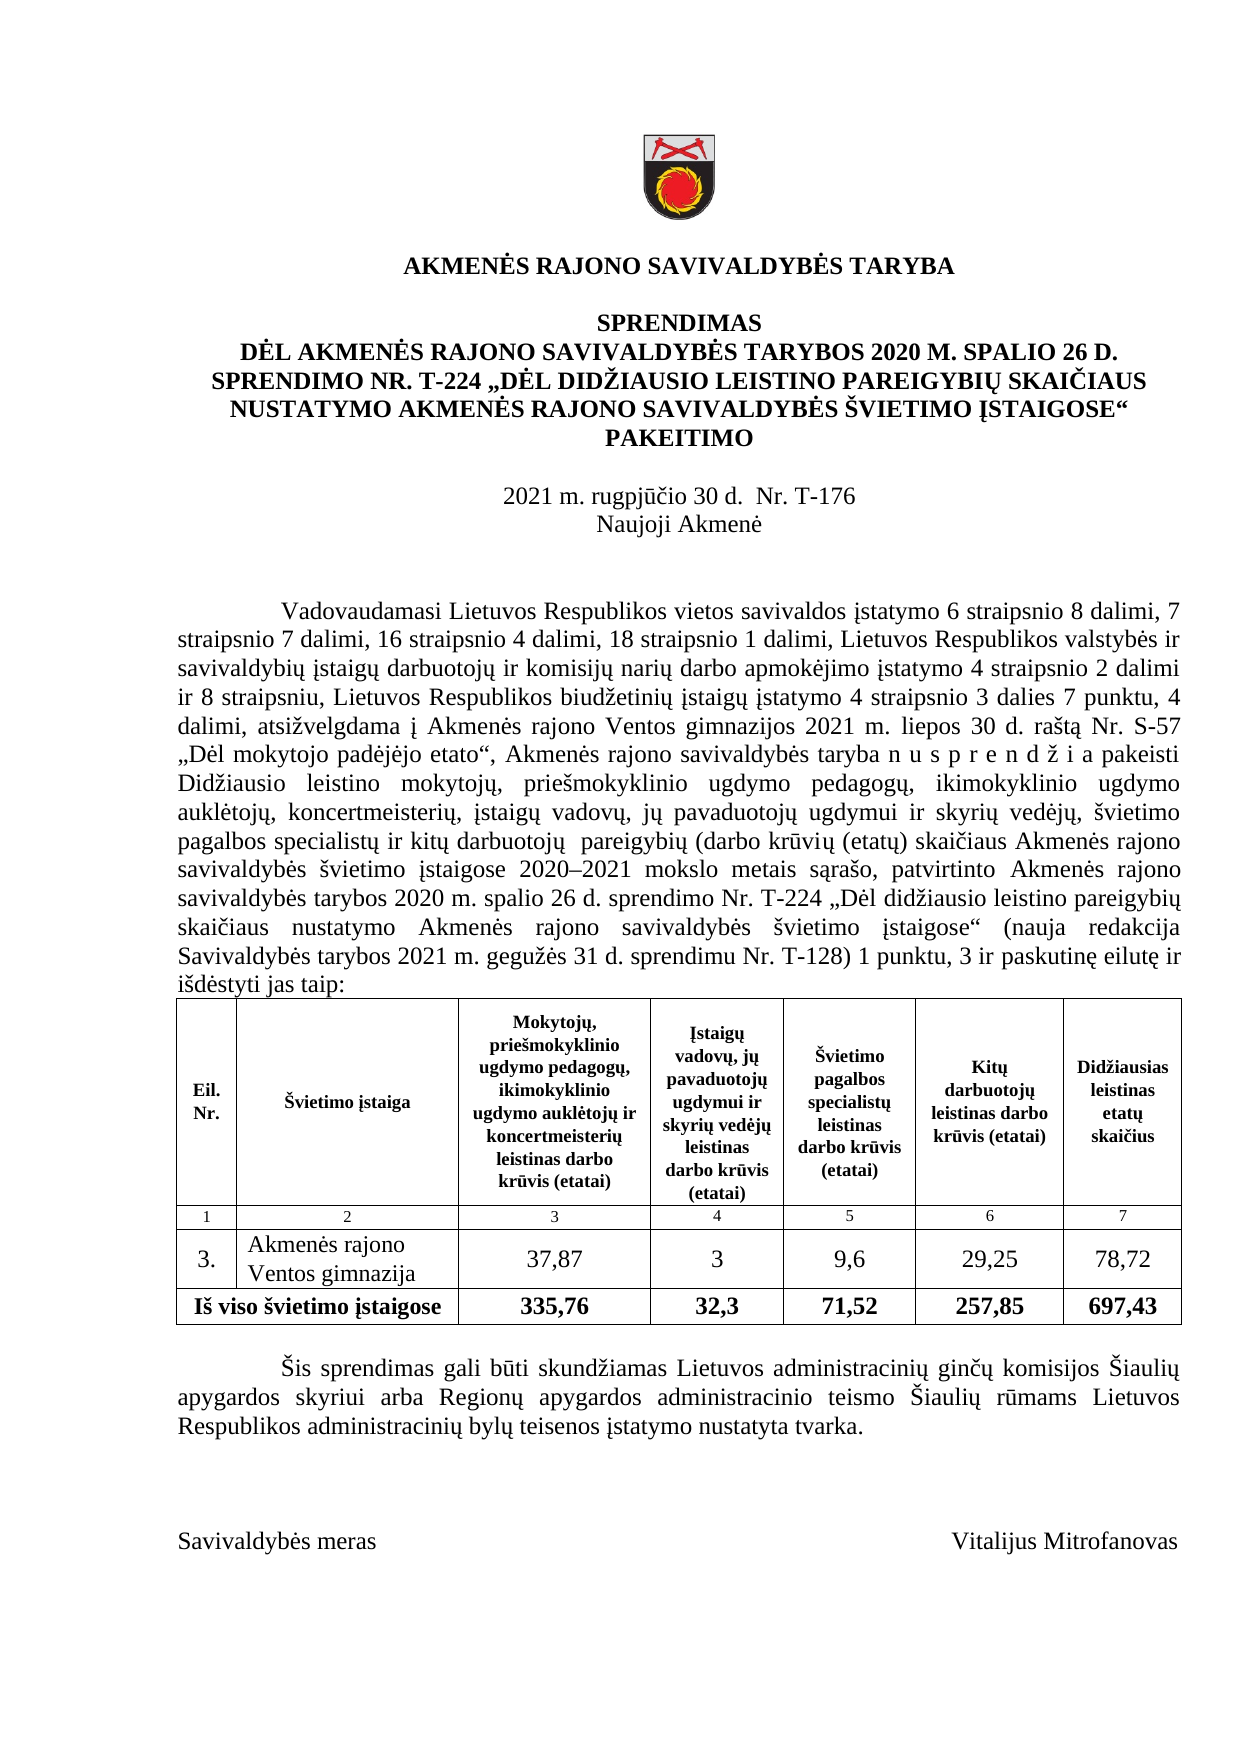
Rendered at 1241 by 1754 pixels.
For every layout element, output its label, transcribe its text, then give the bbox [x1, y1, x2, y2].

table_cell 78,72 [1064, 1230, 1181, 1288]
table_cell 32,3 [651, 1289, 783, 1324]
table_cell 2 [237, 1206, 458, 1229]
table_header Švietimo pagalbos specialistų leistinas darbo krūvis (etatai) [784, 999, 915, 1205]
table_cell 3 [459, 1206, 650, 1229]
table_header Įstaigų vadovų, jų pavaduotojų ugdymui ir skyrių vedėjų leistinas darbo krūvis (etatai) [651, 999, 783, 1205]
table_header Kitų darbuotojų leistinas darbo krūvis (etatai) [916, 999, 1063, 1205]
table_cell 3 [651, 1230, 783, 1288]
table_cell Iš viso švietimo įstaigose [177, 1289, 458, 1324]
table_cell 29,25 [916, 1230, 1063, 1288]
table_cell 1 [177, 1206, 236, 1229]
table_cell 257,85 [916, 1289, 1063, 1324]
text SPRENDIMAS [177, 308, 1181, 337]
table_cell 37,87 [459, 1230, 650, 1288]
text Savivaldybės meras Vitalijus Mitrofanovas [177, 1526, 1181, 1555]
table_cell 6 [916, 1206, 1063, 1229]
table_header Didžiausias leistinas etatų skaičius [1064, 999, 1181, 1205]
table_cell 3. [177, 1230, 236, 1288]
table_cell 5 [784, 1206, 915, 1229]
table_cell 335,76 [459, 1289, 650, 1324]
table_cell Akmenės rajono Ventos gimnazija [237, 1230, 458, 1288]
table_cell 4 [651, 1206, 783, 1229]
text 2021 m. rugpjūčio 30 d. Nr. T-176 [177, 481, 1181, 509]
table_cell 697,43 [1064, 1289, 1181, 1324]
text AKMENĖS RAJONO SAVIVALDYBĖS TARYBA [177, 251, 1181, 279]
table_header Mokytojų, priešmokyklinio ugdymo pedagogų, ikimokyklinio ugdymo auklėtojų ir koncertmeisterių leistinas darbo krūvis (etatai) [459, 999, 650, 1205]
table_header Eil. Nr. [177, 999, 236, 1205]
table_cell 7 [1064, 1206, 1181, 1229]
table_header Švietimo įstaiga [237, 999, 458, 1205]
table_cell 9,6 [784, 1230, 915, 1288]
text Šis sprendimas gali būti skundžiamas Lietuvos administracinių ginčų komisijos Šiaulių apygardos skyriui arba Regionų apygardos administracinio teismo Šiaulių rūmams Lietuvos Respublikos administracinių bylų teisenos įstatymo nustatyta tvarka. [177, 1353, 1181, 1440]
text Vadovaudamasi Lietuvos Respublikos vietos savivaldos įstatymo 6 straipsnio 8 dalimi, 7 straipsnio 7 dalimi, 16 straipsnio 4 dalimi, 18 straipsnio 1 dalimi, Lietuvos Respublikos valstybės ir savivaldybių įstaigų darbuotojų ir komisijų narių darbo apmokėjimo įstatymo 4 straipsnio 2 dalimi ir 8 straipsniu, Lietuvos Respublikos biudžetinių įstaigų įstatymo 4 straipsnio 3 dalies 7 punktu, 4 dalimi, atsižvelgdama į Akmenės rajono Ventos gimnazijos 2021 m. liepos 30 d. raštą Nr. S-57 „Dėl mokytojo padėjėjo etato“, Akmenės rajono savivaldybės taryba n u s p r e n d ž i a pakeisti Didžiausio leistino mokytojų, priešmokyklinio ugdymo pedagogų, ikimokyklinio ugdymo auklėtojų, koncertmeisterių, įstaigų vadovų, jų pavaduotojų ugdymui ir skyrių vedėjų, švietimo pagalbos specialistų ir kitų darbuotojų pareigybių (darbo krūvių (etatų) skaičiaus Akmenės rajono savivaldybės švietimo įstaigose 2020–2021 mokslo metais sąrašo, patvirtinto Akmenės rajono savivaldybės tarybos 2020 m. spalio 26 d. sprendimo Nr. T-224 „Dėl didžiausio leistino pareigybių skaičiaus nustatymo Akmenės rajono savivaldybės švietimo įstaigose“ (nauja redakcija Savivaldybės tarybos 2021 m. gegužės 31 d. sprendimu Nr. T-128) 1 punktu, 3 ir paskutinę eilutę ir išdėstyti jas taip: [177, 596, 1181, 998]
table_cell 71,52 [784, 1289, 915, 1324]
text DĖL AKMENĖS RAJONO SAVIVALDYBĖS TARYBOS 2020 M. SPALIO 26 D. SPRENDIMO NR. T-224 „DĖL DIDŽIAUSIO LEISTINO PAREIGYBIŲ SKAIČIAUS NUSTATYMO AKMENĖS RAJONO SAVIVALDYBĖS ŠVIETIMO ĮSTAIGOSE“ PAKEITIMO [177, 337, 1181, 452]
text Naujoji Akmenė [177, 509, 1181, 538]
